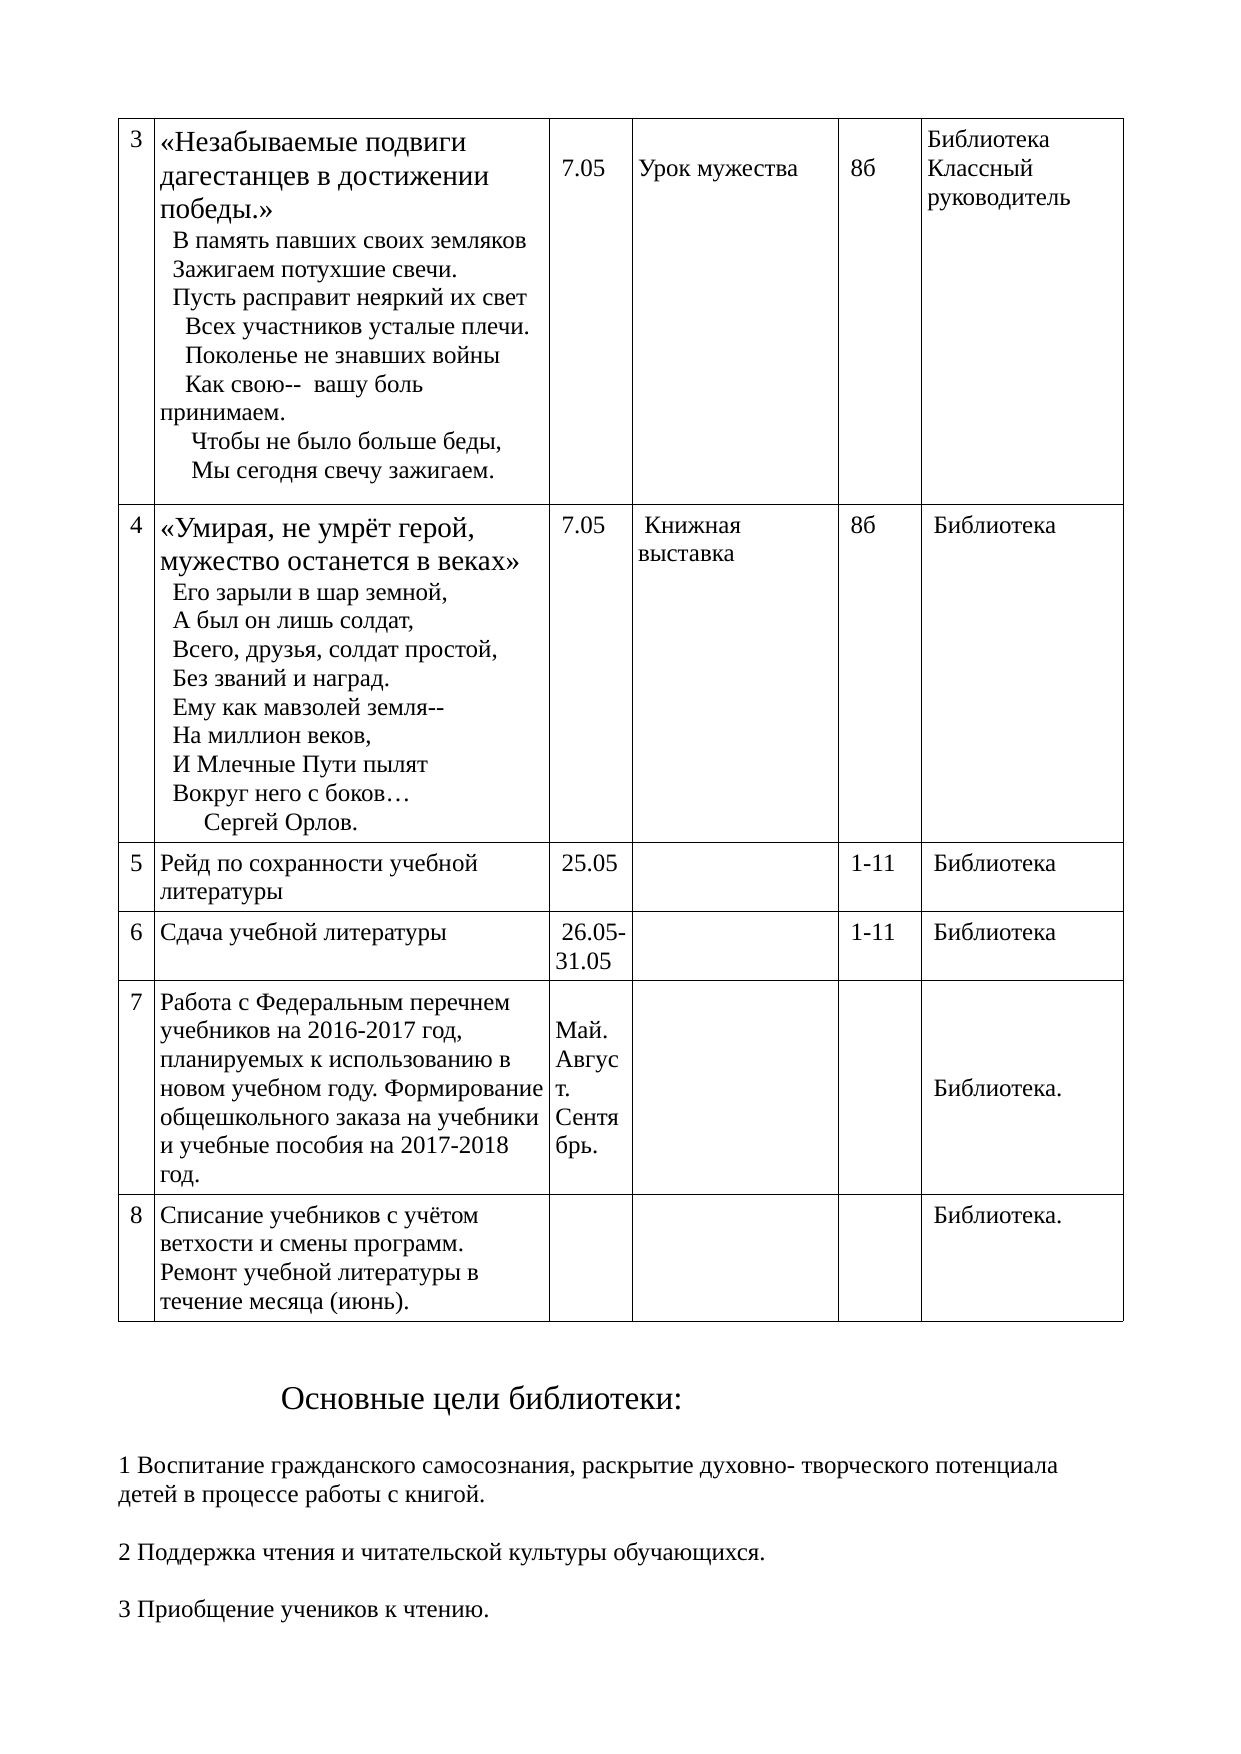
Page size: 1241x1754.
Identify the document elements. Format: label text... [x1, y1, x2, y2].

table_cell 5 [119, 843, 154, 911]
table_cell 4 [119, 505, 154, 841]
table_cell 8б [839, 505, 921, 841]
table_cell 7.05 [550, 505, 632, 841]
text 1 Воспитание гражданского самосознания, раскрытие духовно- творческого потенциала детей в процессе работы с книгой. [118, 1450, 1122, 1508]
table_cell [633, 912, 838, 980]
table_cell Списание учебников с учётом ветхости и смены программ. Ремонт учебной литературы в течение месяца (июнь). [155, 1195, 549, 1321]
table_cell Библиотека [922, 843, 1123, 911]
table_cell Рейд по сохранности учебной литературы [155, 843, 549, 911]
table_cell 7.05 [550, 119, 632, 503]
table_cell Май. Август. Сентябрь. [550, 981, 632, 1193]
table_cell 7 [119, 981, 154, 1193]
table_cell [633, 843, 838, 911]
table_cell Книжная выставка [633, 505, 838, 841]
table_cell 26.05-31.05 [550, 912, 632, 980]
text Основные цели библиотеки: [118, 1378, 1122, 1417]
table_cell 8 [119, 1195, 154, 1321]
table_cell Библиотека [922, 505, 1123, 841]
text 2 Поддержка чтения и читательской культуры обучающихся. [118, 1537, 1122, 1565]
table_cell Библиотека Классный руководитель [922, 119, 1123, 503]
table_cell 8б [839, 119, 921, 503]
table_cell [633, 981, 838, 1193]
table_cell Библиотека. [922, 1195, 1123, 1321]
table_cell 3 [119, 119, 154, 503]
table_cell [633, 1195, 838, 1321]
table_cell [839, 981, 921, 1193]
table_cell Библиотека [922, 912, 1123, 980]
table_cell 1-11 [839, 843, 921, 911]
table_cell Библиотека. [922, 981, 1123, 1193]
table_cell Работа с Федеральным перечнем учебников на 2016-2017 год, планируемых к использованию в новом учебном году. Формирование общешкольного заказа на учебники и учебные пособия на 2017-2018 год. [155, 981, 549, 1193]
table_cell «Умирая, не умрёт герой, мужество останется в веках» Его зарыли в шар земной, А был он лишь солдат, Всего, друзья, солдат простой, Без званий и наград. Ему как мавзолей земля-- На миллион веков, И Млечные Пути пылят Вокруг него с боков… Сергей Орлов. [155, 505, 549, 841]
text 3 Приобщение учеников к чтению. [118, 1594, 1122, 1623]
table_cell 1-11 [839, 912, 921, 980]
table_cell Сдача учебной литературы [155, 912, 549, 980]
table_cell 6 [119, 912, 154, 980]
table_cell [550, 1195, 632, 1321]
table_cell 25.05 [550, 843, 632, 911]
table_cell Урок мужества [633, 119, 838, 503]
table_cell [839, 1195, 921, 1321]
table_cell «Незабываемые подвиги дагестанцев в достижении победы.» В память павших своих земляков Зажигаем потухшие свечи. Пусть расправит неяркий их свет Всех участников усталые плечи. Поколенье не знавших войны Как свою-- вашу боль принимаем. Чтобы не было больше беды, Мы сегодня свечу зажигаем. [155, 119, 549, 503]
